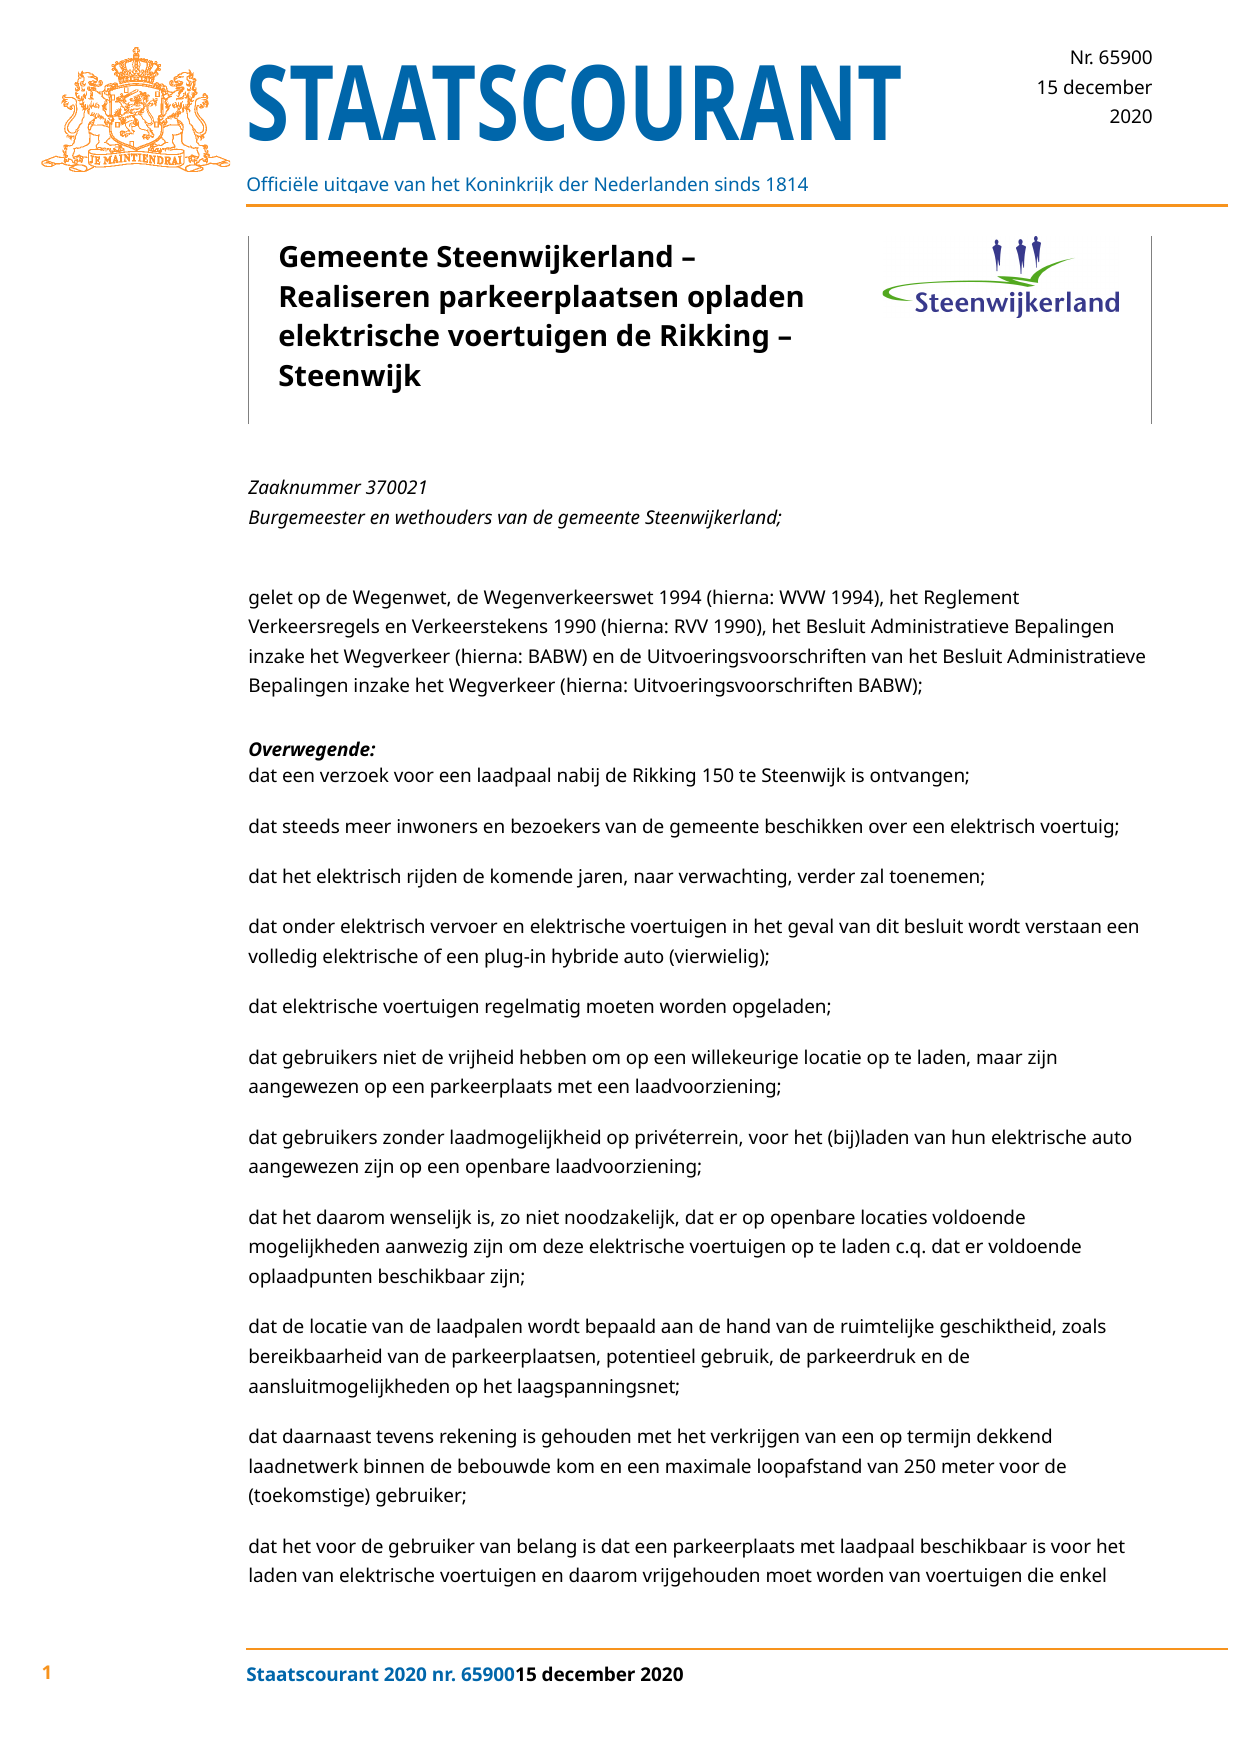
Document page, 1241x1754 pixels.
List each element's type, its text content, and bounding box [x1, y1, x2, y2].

text dat het voor de gebruiker van belang is dat een parkeerplaats met laadpaal beschikbaar is voor het laden van elektrische voertuigen en daarom vrijgehouden moet worden van voertuigen die enkel [248, 1533, 1152, 1588]
text gelet op de Wegenwet, de Wegenverkeerswet 1994 (hierna: WVW 1994), het Reglement Verkeersregels en Verkeerstekens 1990 (hierna: RVV 1990), het Besluit Administratieve Bepalingen inzake het Wegverkeer (hierna: BABW) en de Uitvoeringsvoorschriften van het Besluit Administratieve Bepalingen inzake het Wegverkeer (hierna: Uitvoeringsvoorschriften BABW); [248, 584, 1152, 698]
text dat gebruikers niet de vrijheid hebben om op een willekeurige locatie op te laden, maar zijn aangewezen op een parkeerplaats met een laadvoorziening; [248, 1044, 1152, 1099]
text dat de locatie van de laadpalen wordt bepaald aan de hand van de ruimtelijke geschiktheid, zoals bereikbaarheid van de parkeerplaatsen, potentieel gebruik, de parkeerdruk en de aansluitmogelijkheden op het laagspanningsnet; [248, 1314, 1152, 1398]
text dat steeds meer inwoners en bezoekers van de gemeente beschikken over een elektrisch voertuig; [248, 813, 1152, 838]
text dat het daarom wenselijk is, zo niet noodzakelijk, dat er op openbare locaties voldoende mogelijkheden aanwezig zijn om deze elektrische voertuigen op te laden c.q. dat er voldoende oplaadpunten beschikbaar zijn; [248, 1204, 1152, 1289]
text Zaaknummer 370021 [248, 474, 1152, 500]
text dat onder elektrisch vervoer en elektrische voertuigen in het geval van dit besluit wordt verstaan een volledig elektrische of een plug-in hybride auto (vierwielig); [248, 914, 1152, 969]
text Overwegende: [248, 737, 1152, 762]
text Burgemeester en wethouders van de gemeente Steenwijkerland; [248, 504, 1152, 530]
picture [882, 236, 1119, 318]
text dat gebruikers zonder laadmogelijkheid op privéterrein, voor het (bij)laden van hun elektrische auto aangewezen zijn op een openbare laadvoorziening; [248, 1124, 1152, 1179]
text dat het elektrisch rijden de komende jaren, naar verwachting, verder zal toenemen; [248, 863, 1152, 889]
table_header [850, 236, 1151, 424]
text dat elektrische voertuigen regelmatig moeten worden opgeladen; [248, 994, 1152, 1019]
text dat daarnaast tevens rekening is gehouden met het verkrijgen van een op termijn dekkend laadnetwerk binnen de bebouwde kom en een maximale loopafstand van 250 meter voor de (toekomstige) gebruiker; [248, 1423, 1152, 1508]
table_header Gemeente Steenwijkerland – Realiseren parkeerplaatsen opladen elektrische voertuigen de Rikking – Steenwijk [249, 236, 850, 424]
picture [41, 47, 231, 172]
text dat een verzoek voor een laadpaal nabij de Rikking 150 te Steenwijk is ontvangen; [248, 762, 1152, 788]
